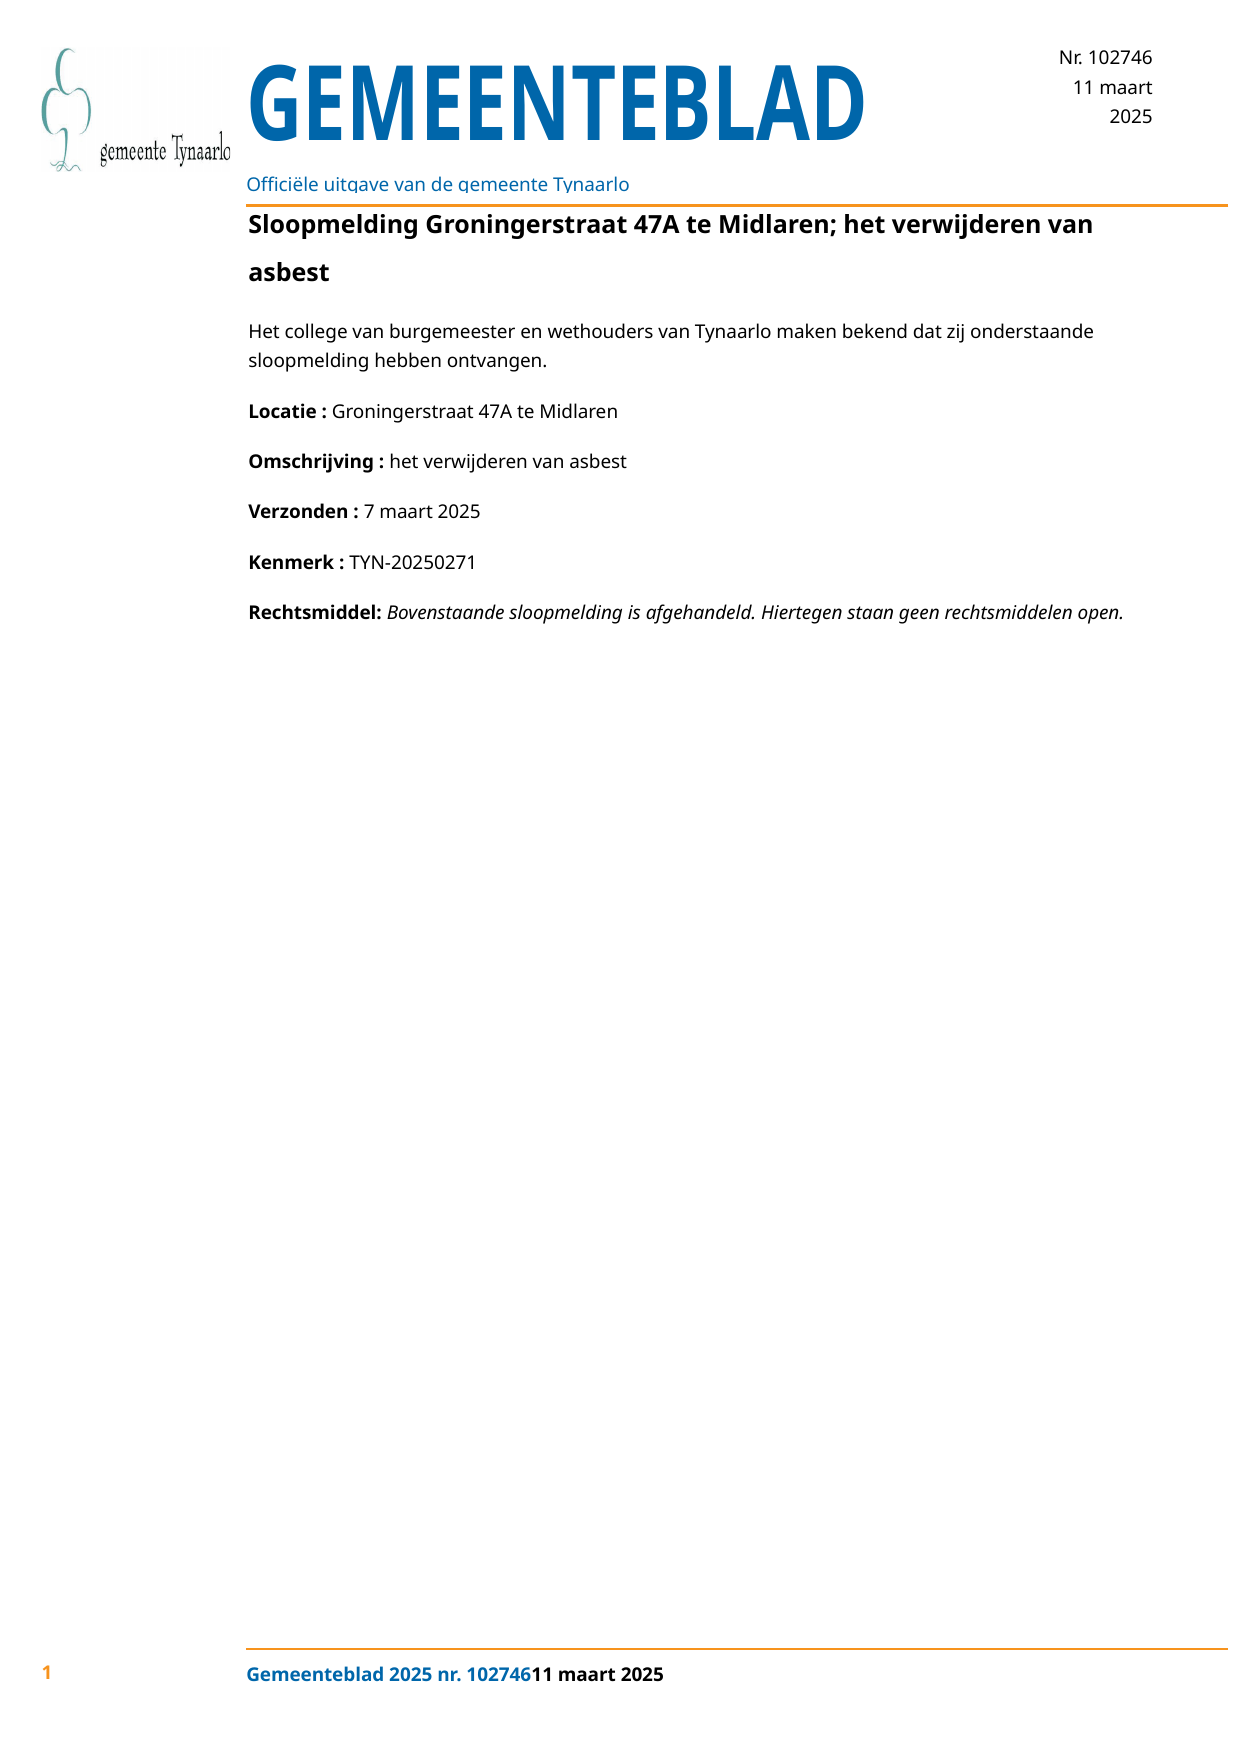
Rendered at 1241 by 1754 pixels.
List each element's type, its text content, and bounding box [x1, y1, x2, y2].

text Locatie : Groningerstraat 47A te Midlaren [248, 398, 1152, 424]
picture [41, 47, 231, 172]
text Rechtsmiddel: Bovenstaande sloopmelding is afgehandeld. Hiertegen staan geen rechtsmiddelen open. [248, 599, 1152, 625]
text Kenmerk : TYN-20250271 [248, 549, 1152, 575]
text Verzonden : 7 maart 2025 [248, 499, 1152, 524]
text Sloopmelding Groningerstraat 47A te Midlaren; het verwijderen van asbest [248, 207, 1152, 288]
text Omschrijving : het verwijderen van asbest [248, 448, 1152, 474]
text Het college van burgemeester en wethouders van Tynaarlo maken bekend dat zij onderstaande sloopmelding hebben ontvangen. [248, 318, 1152, 373]
